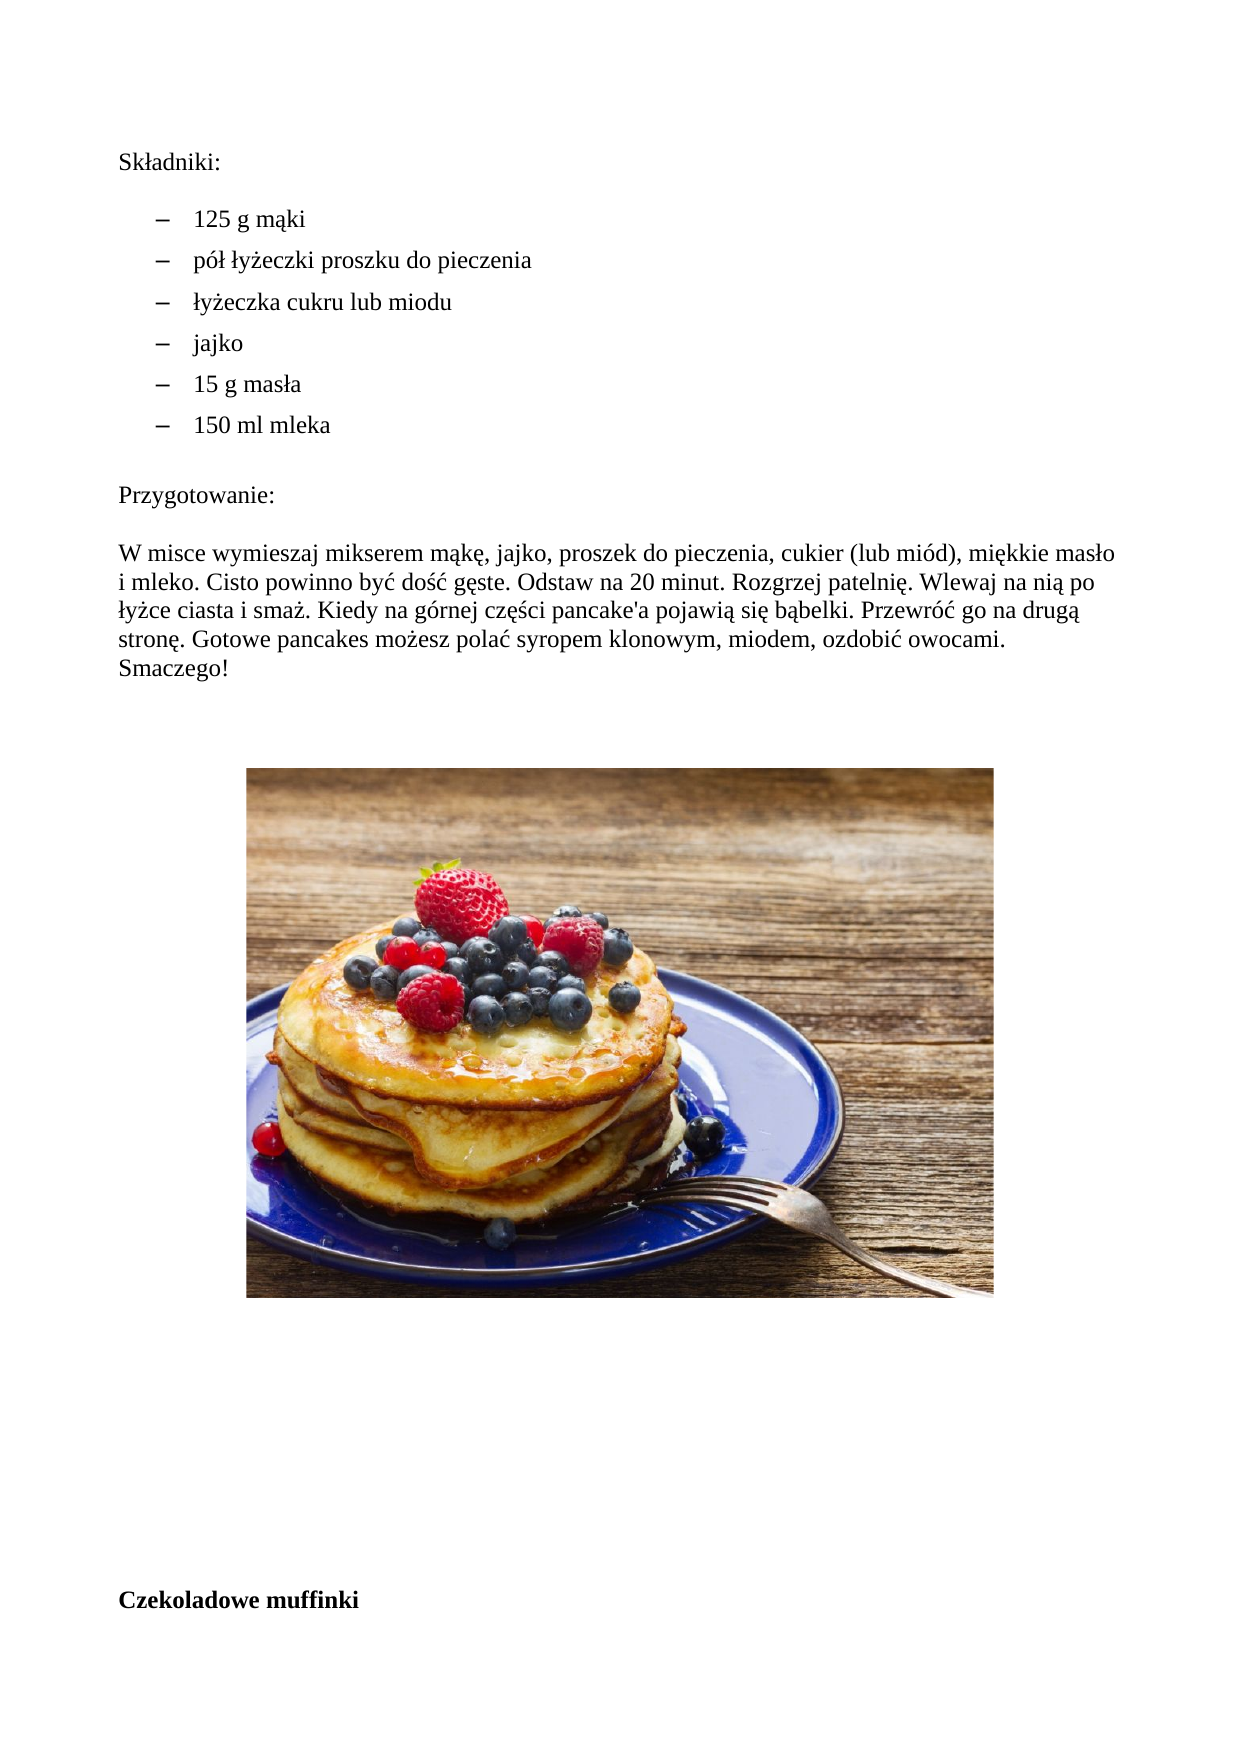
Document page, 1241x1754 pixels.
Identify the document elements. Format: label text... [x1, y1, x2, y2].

picture [246, 768, 994, 1298]
text W misce wymieszaj mikserem mąkę, jajko, proszek do pieczenia, cukier (lub miód), miękkie masło i mleko. Cisto powinno być dość gęste. Odstaw na 20 minut. Rozgrzej patelnię. Wlewaj na nią po łyżce ciasta i smaż. Kiedy na górnej części pancake'a pojawią się bąbelki. Przewróć go na drugą stronę. Gotowe pancakes możesz polać syropem klonowym, miodem, ozdobić owocami. Smaczego! [118, 538, 1122, 682]
list łyżeczka cukru lub miodu [156, 287, 1122, 316]
list jajko [156, 328, 1122, 357]
list pół łyżeczki proszku do pieczenia [156, 246, 1122, 274]
text Składniki: [118, 147, 1122, 176]
list 150 ml mleka [156, 411, 1122, 439]
text Czekoladowe muffinki [118, 1585, 1122, 1614]
list 15 g masła [156, 369, 1122, 398]
text Przygotowanie: [118, 481, 1122, 509]
list 125 g mąki [156, 204, 1122, 233]
